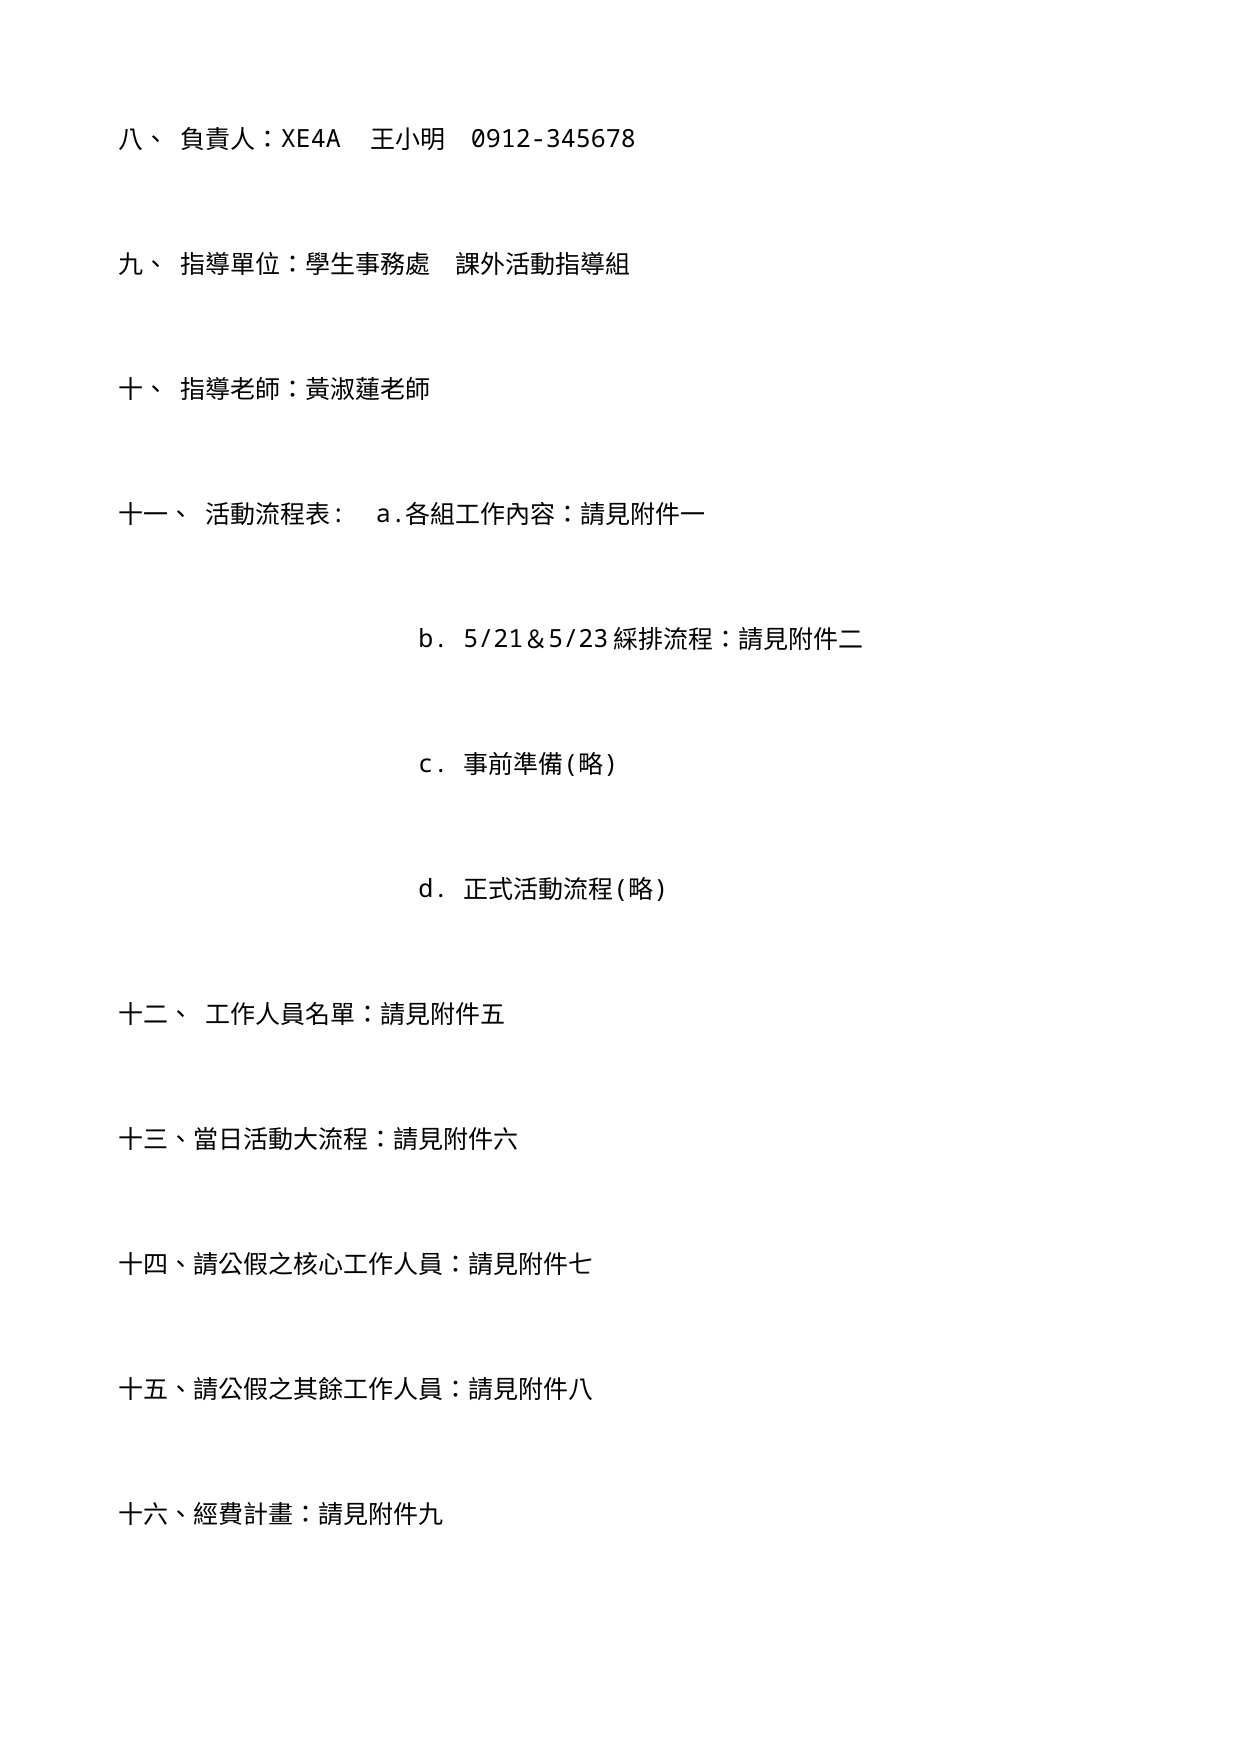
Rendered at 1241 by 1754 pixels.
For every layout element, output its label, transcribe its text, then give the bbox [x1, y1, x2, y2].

text 十一、 活動流程表: a.各組工作內容：請見附件一 [118, 471, 1122, 533]
text 十六、經費計畫：請見附件九 [118, 1471, 1122, 1533]
text d. 正式活動流程(略) [118, 846, 1122, 908]
text 八、 負責人：XE4A 王小明 0912-345678 [118, 96, 1122, 158]
text 十、 指導老師：黃淑蓮老師 [118, 346, 1122, 408]
text 九、 指導單位：學生事務處 課外活動指導組 [118, 221, 1122, 283]
text 十三、當日活動大流程：請見附件六 [118, 1096, 1122, 1158]
text 十四、請公假之核心工作人員：請見附件七 [118, 1221, 1122, 1283]
text 十二、 工作人員名單：請見附件五 [118, 971, 1122, 1033]
text 十五、請公假之其餘工作人員：請見附件八 [118, 1346, 1122, 1408]
text b. 5/21＆5/23綵排流程：請見附件二 [118, 596, 1122, 658]
text c. 事前準備(略) [118, 721, 1122, 783]
